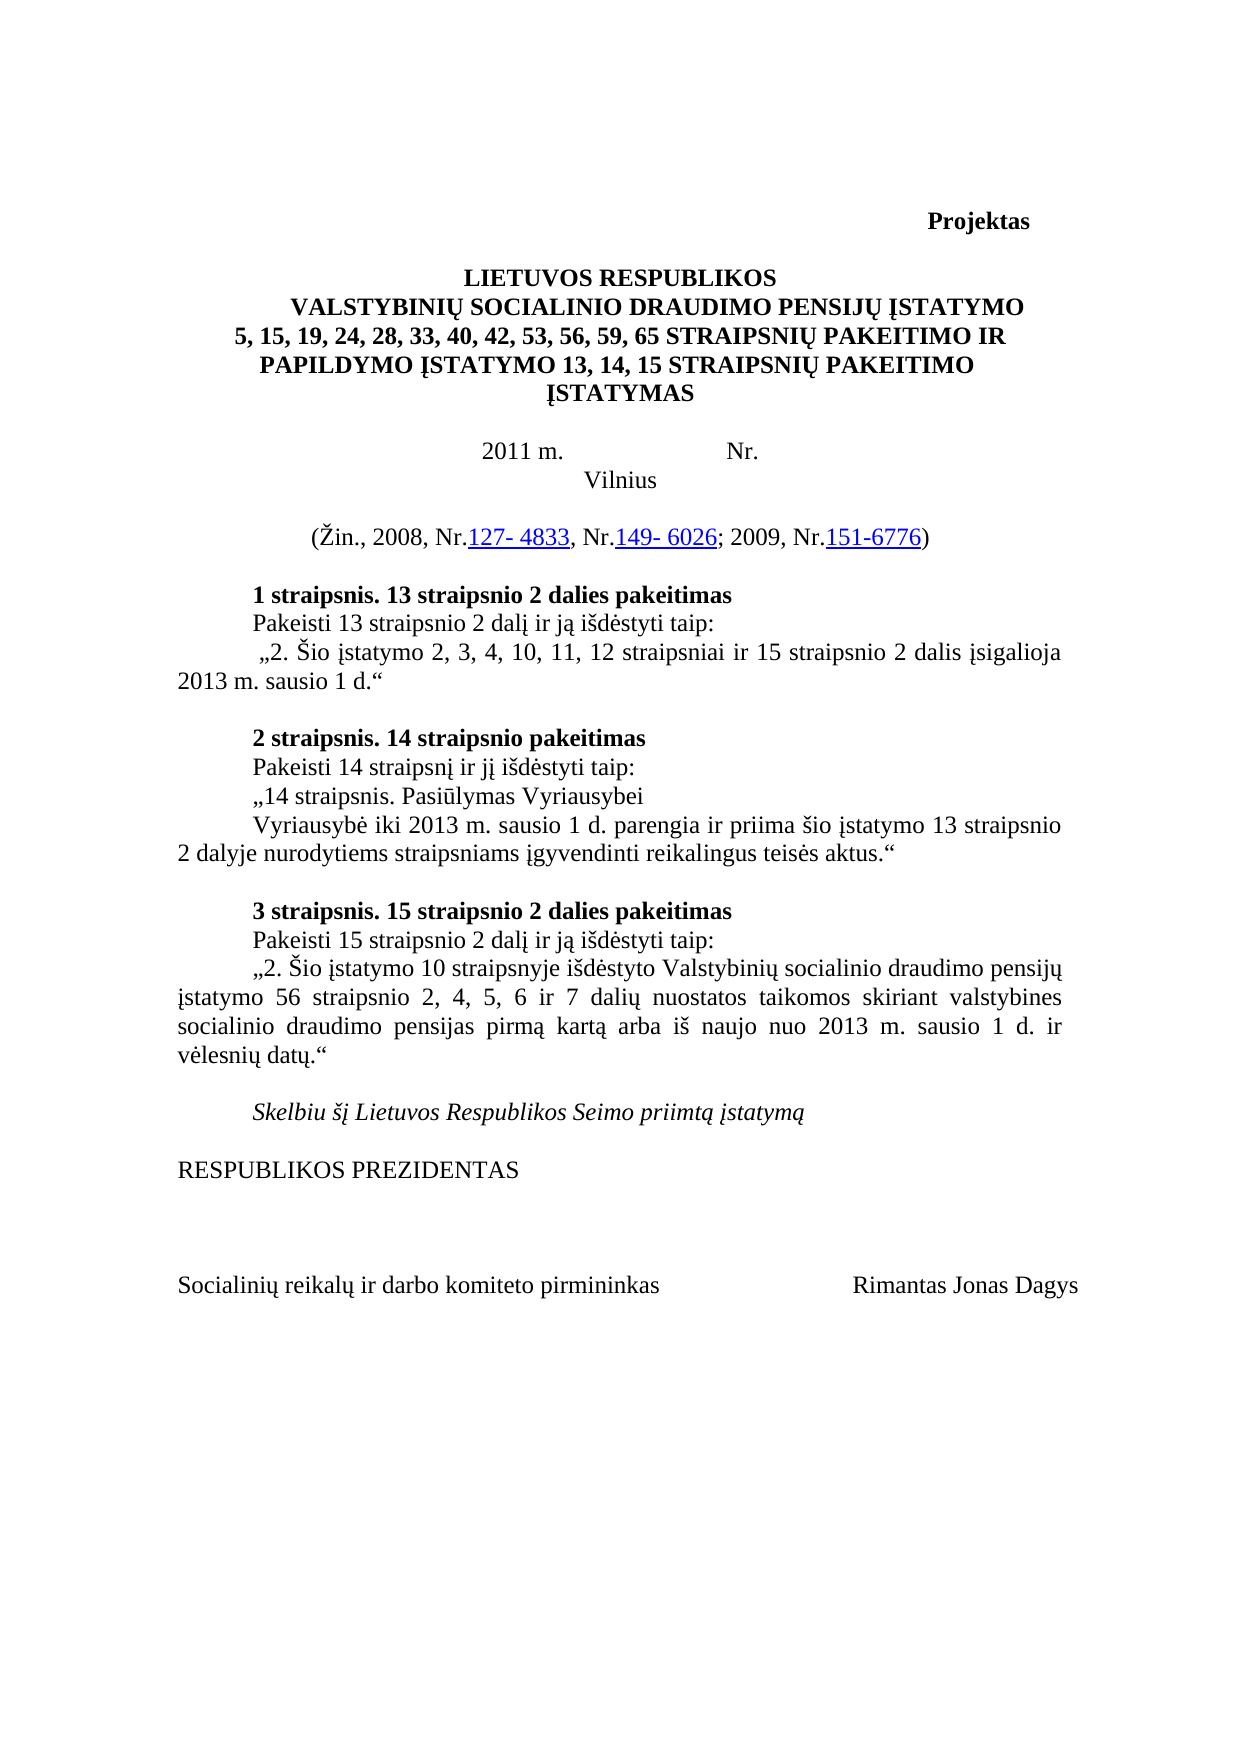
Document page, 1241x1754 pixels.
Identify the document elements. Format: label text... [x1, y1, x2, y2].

text (Žin., 2008, Nr.127- 4833, Nr.149- 6026; 2009, Nr.151-6776) [177, 522, 1063, 551]
text VALSTYBINIŲ SOCIALINIO DRAUDIMO PENSIJŲ ĮSTATYMO [177, 292, 1063, 321]
text Pakeisti 13 straipsnio 2 dalį ir ją išdėstyti taip: [177, 608, 1063, 637]
text ĮSTATYMAS [177, 378, 1063, 407]
text 5, 15, 19, 24, 28, 33, 40, 42, 53, 56, 59, 65 STRAIPSNIŲ PAKEITIMO IR PAPILDYMO ĮSTATYMO 13, 14, 15 STRAIPSNIŲ PAKEITIMO [177, 321, 1063, 378]
text Socialinių reikalų ir darbo komiteto pirmininkas Rimantas Jonas Dagys [177, 1270, 1119, 1298]
text Projektas [927, 206, 1063, 235]
text Pakeisti 15 straipsnio 2 dalį ir ją išdėstyti taip: [177, 925, 1063, 953]
text „2. Šio įstatymo 2, 3, 4, 10, 11, 12 straipsniai ir 15 straipsnio 2 dalis įsigalioja 2013 m. sausio 1 d.“ [177, 637, 1063, 695]
text 3 straipsnis. 15 straipsnio 2 dalies pakeitimas [177, 896, 1063, 925]
text LIETUVOS RESPUBLIKOS [177, 263, 1063, 292]
text „2. Šio įstatymo 10 straipsnyje išdėstyto Valstybinių socialinio draudimo pensijų įstatymo 56 straipsnio 2, 4, 5, 6 ir 7 dalių nuostatos taikomos skiriant valstybines socialinio draudimo pensijas pirmą kartą arba iš naujo nuo 2013 m. sausio 1 d. ir vėlesnių datų.“ [177, 953, 1063, 1068]
text 2011 m. Nr. [177, 436, 1063, 465]
text „14 straipsnis. Pasiūlymas Vyriausybei [177, 781, 1063, 810]
text Pakeisti 14 straipsnį ir jį išdėstyti taip: [177, 752, 1063, 781]
text Skelbiu šį Lietuvos Respublikos Seimo priimtą įstatymą [177, 1097, 1119, 1126]
text RESPUBLIKOS PREZIDENTAS [177, 1155, 1119, 1183]
text Vilnius [177, 465, 1063, 493]
text 1 straipsnis. 13 straipsnio 2 dalies pakeitimas [177, 580, 1063, 608]
text Vyriausybė iki 2013 m. sausio 1 d. parengia ir priima šio įstatymo 13 straipsnio 2 dalyje nurodytiems straipsniams įgyvendinti reikalingus teisės aktus.“ [177, 810, 1063, 867]
text 2 straipsnis. 14 straipsnio pakeitimas [177, 723, 1063, 752]
